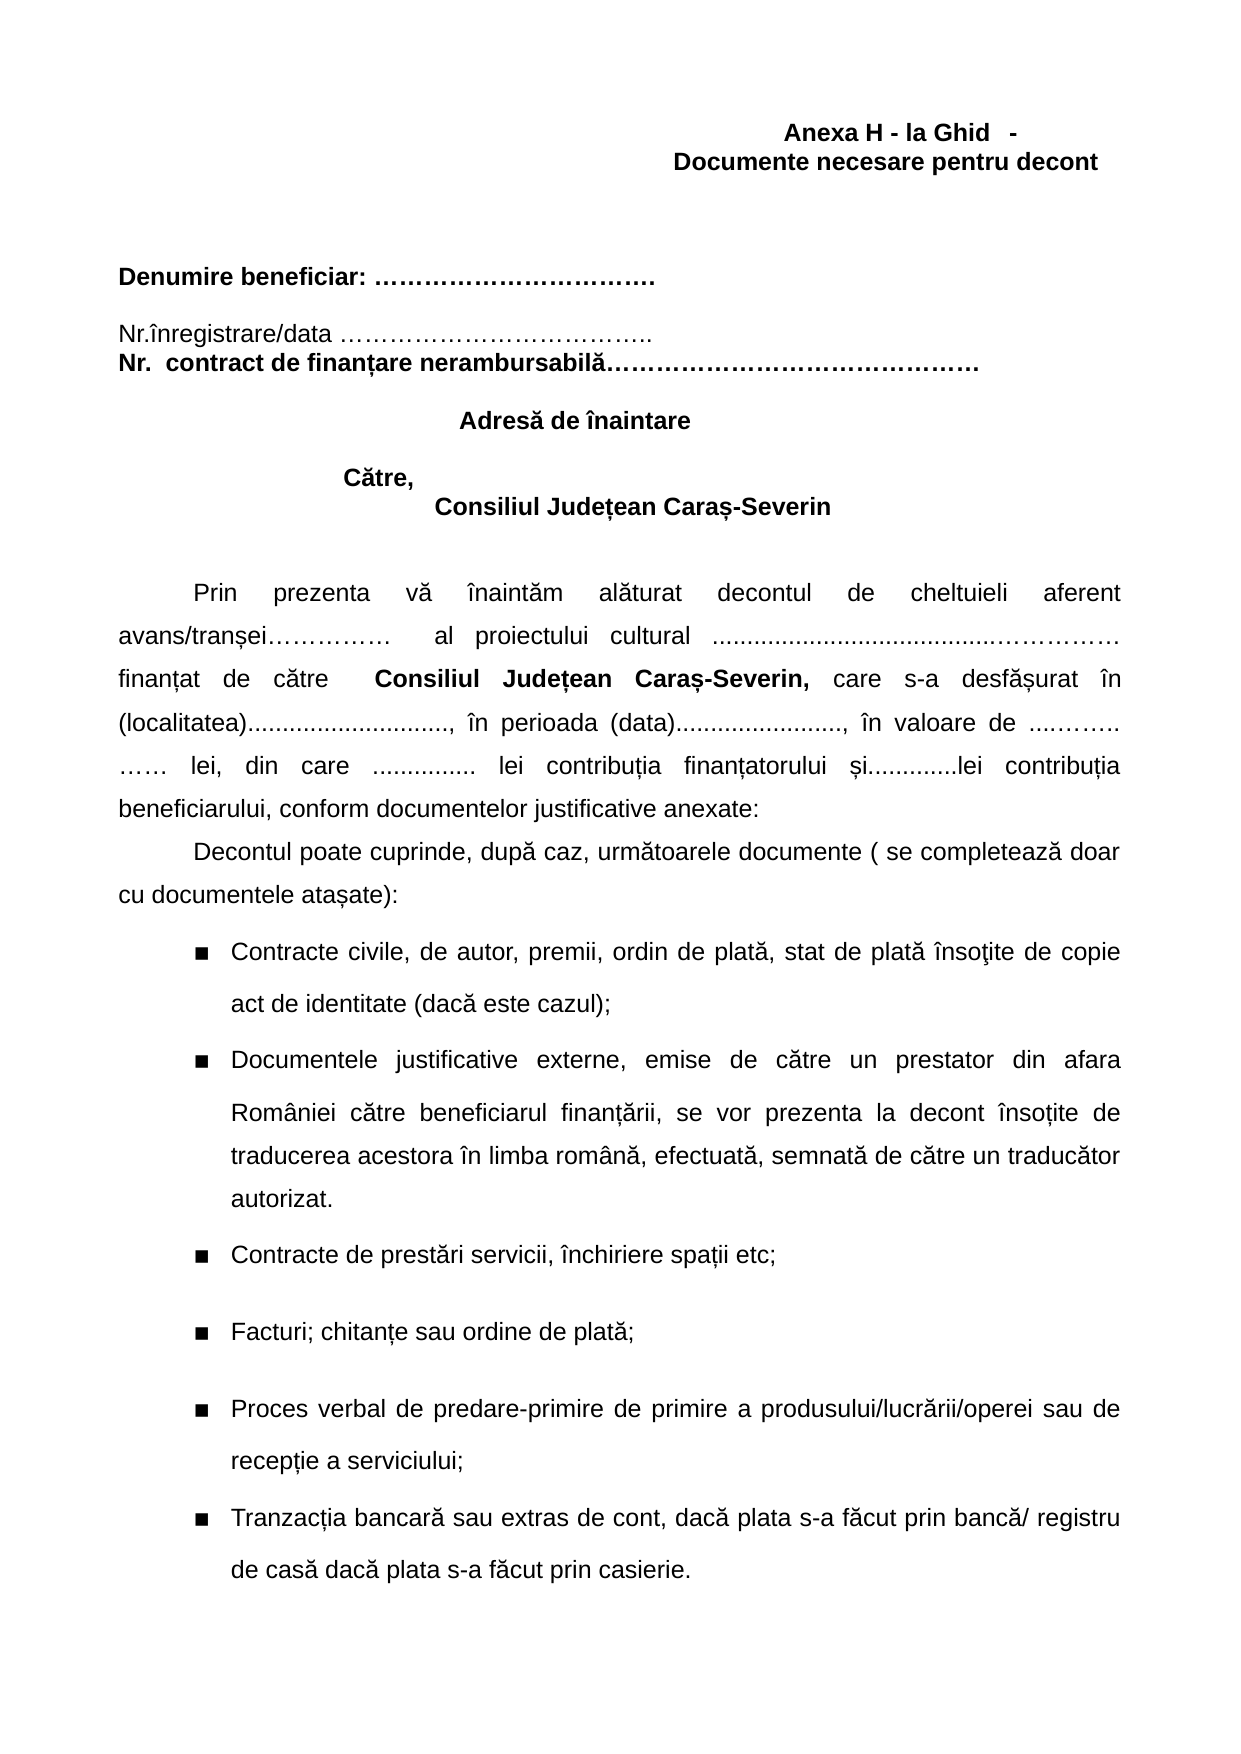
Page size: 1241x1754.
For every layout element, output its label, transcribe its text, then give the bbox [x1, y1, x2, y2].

list Facturi; chitanțe sau ordine de plată; [193, 1304, 1122, 1355]
text Anexa H - la Ghid - [418, 118, 1122, 147]
list Proces verbal de predare-primire de primire a produsului/lucrării/operei sau de recepție a serviciului; [193, 1381, 1122, 1475]
text Prin prezenta vă înaintăm alăturat decontul de cheltuieli aferent avans/tranșei…………… al proiectului cultural .........................................…………… finanțat de către Consiliul Județean Caraș-Severin, care s-a desfășurat în (localitatea)............................., în perioada (data)........................, în valoare de ....……..…… lei, din care ............... lei contribuția finanțatorului și.............lei contribuția beneficiarului, conform documentelor justificative anexate: [118, 578, 1122, 822]
text Consiliul Județean Caraș-Severin [118, 492, 1122, 521]
text Documente necesare pentru decont [418, 147, 1122, 176]
text Nr.înregistrare/data ……………………………….. [118, 319, 1122, 348]
list Tranzacția bancară sau extras de cont, dacă plata s-a făcut prin bancă/ registru de casă dacă plata s-a făcut prin casierie. [193, 1489, 1122, 1584]
list Contracte civile, de autor, premii, ordin de plată, stat de plată însoţite de copie act de identitate (dacă este cazul); [193, 923, 1122, 1017]
text Denumire beneficiar: ……………………………. [118, 262, 1122, 291]
text Către, [343, 463, 1122, 492]
list Documentele justificative externe, emise de către un prestator din afara României către beneficiarul finanțării, se vor prezenta la decont însoțite de traducerea acestora în limba română, efectuată, semnată de către un traducător autorizat. [193, 1032, 1122, 1212]
list Contracte de prestări servicii, închiriere spații etc; [193, 1227, 1122, 1278]
text Nr. contract de finanțare nerambursabilă……………………………………… [118, 348, 1122, 377]
text Decontul poate cuprinde, după caz, următoarele documente ( se completează doar cu documentele atașate): [118, 837, 1122, 909]
text Adresă de înaintare [343, 406, 1122, 434]
